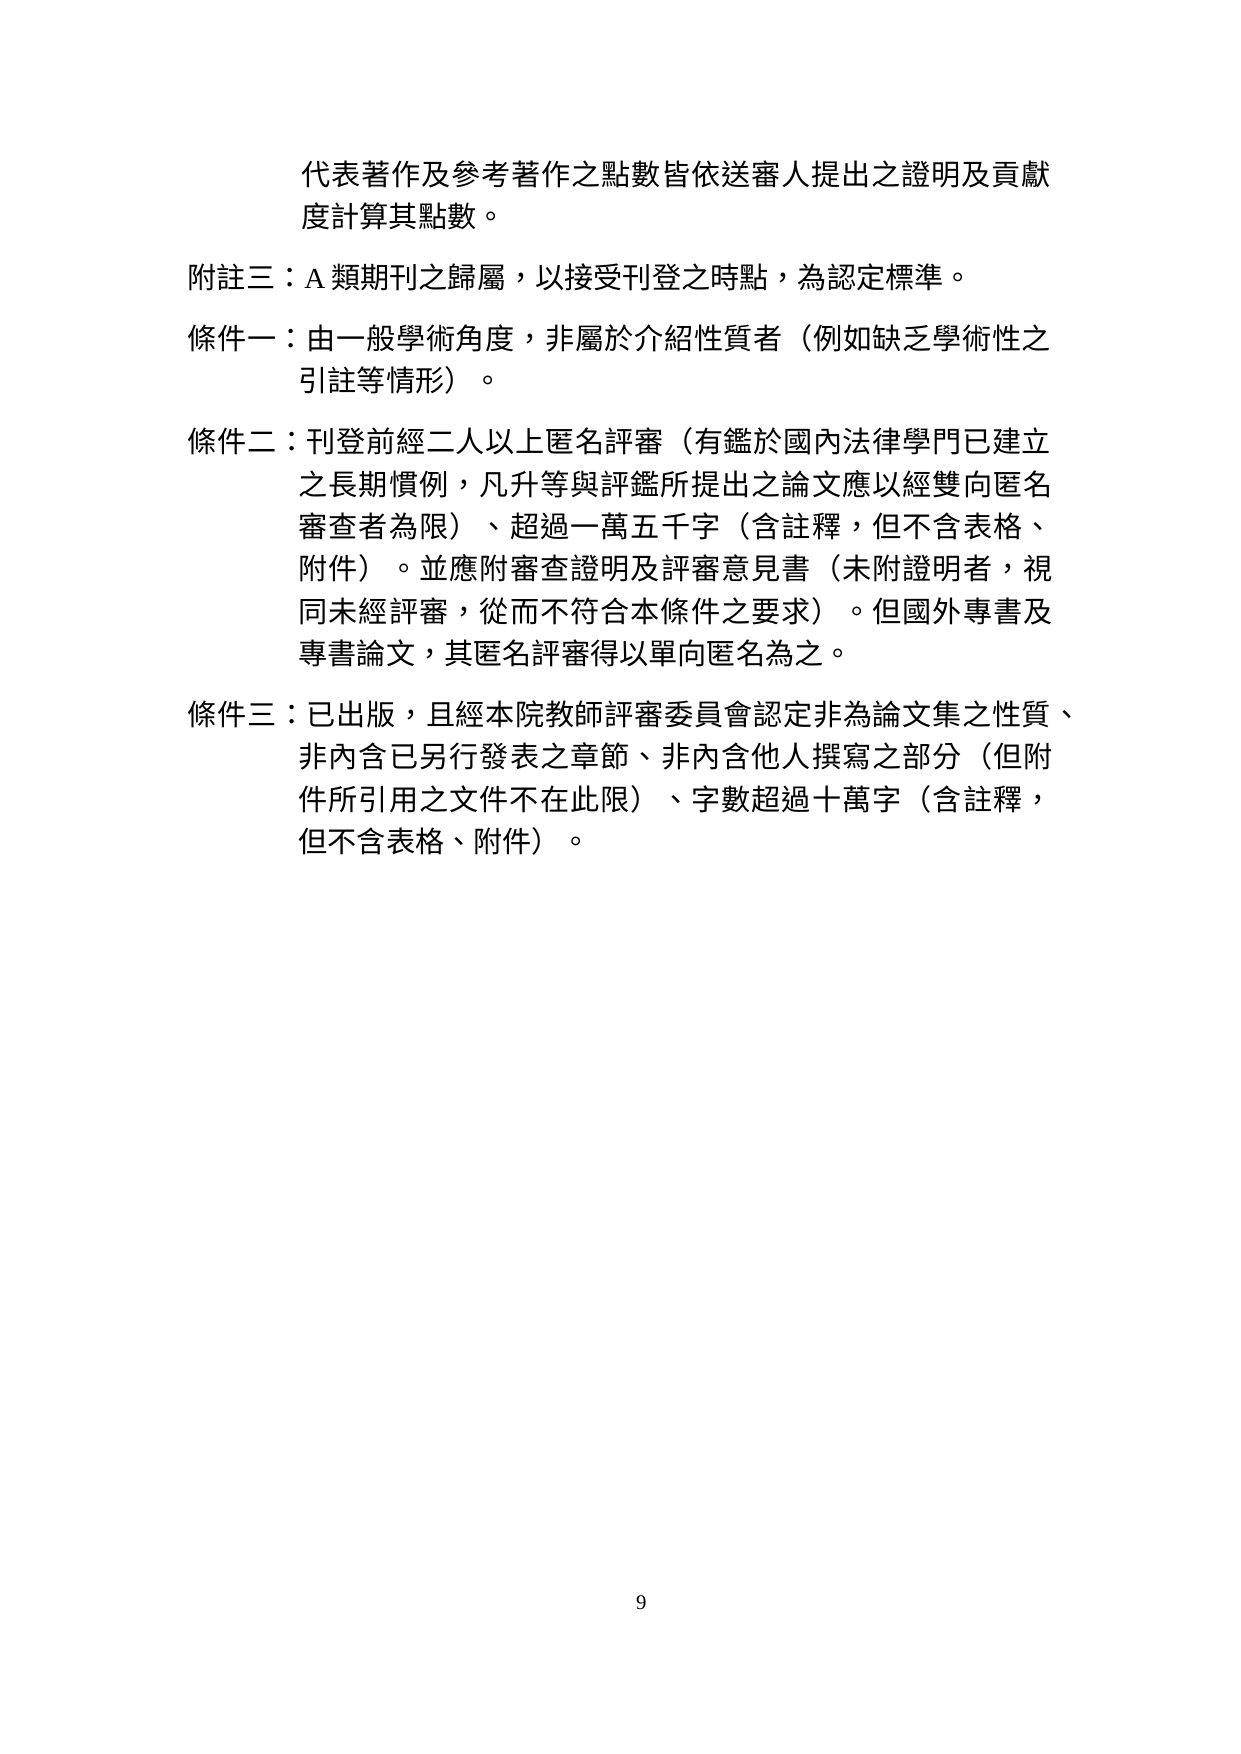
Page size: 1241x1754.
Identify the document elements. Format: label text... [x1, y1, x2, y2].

text 條件三：已出版，且經本院教師評審委員會認定非為論文集之性質、非內含已另行發表之章節、非內含他人撰寫之部分（但附件所引用之文件不在此限）、字數超過十萬字（含註釋，但不含表格、附件）。 [187, 691, 1053, 861]
text 代表著作及參考著作之點數皆依送審人提出之證明及貢獻度計算其點數。 [187, 151, 1053, 236]
text 條件一：由一般學術角度，非屬於介紹性質者（例如缺乏學術性之引註等情形）。 [187, 316, 1053, 400]
text 附註三：A 類期刊之歸屬，以接受刊登之時點，為認定標準。 [187, 254, 1053, 297]
text 條件二：刊登前經二人以上匿名評審（有鑑於國內法律學門已建立之長期慣例，凡升等與評鑑所提出之論文應以經雙向匿名審查者為限）、超過一萬五千字（含註釋，但不含表格、附件）。並應附審查證明及評審意見書（未附證明者，視同未經評審，從而不符合本條件之要求）。但國外專書及專書論文，其匿名評審得以單向匿名為之。 [187, 419, 1053, 673]
